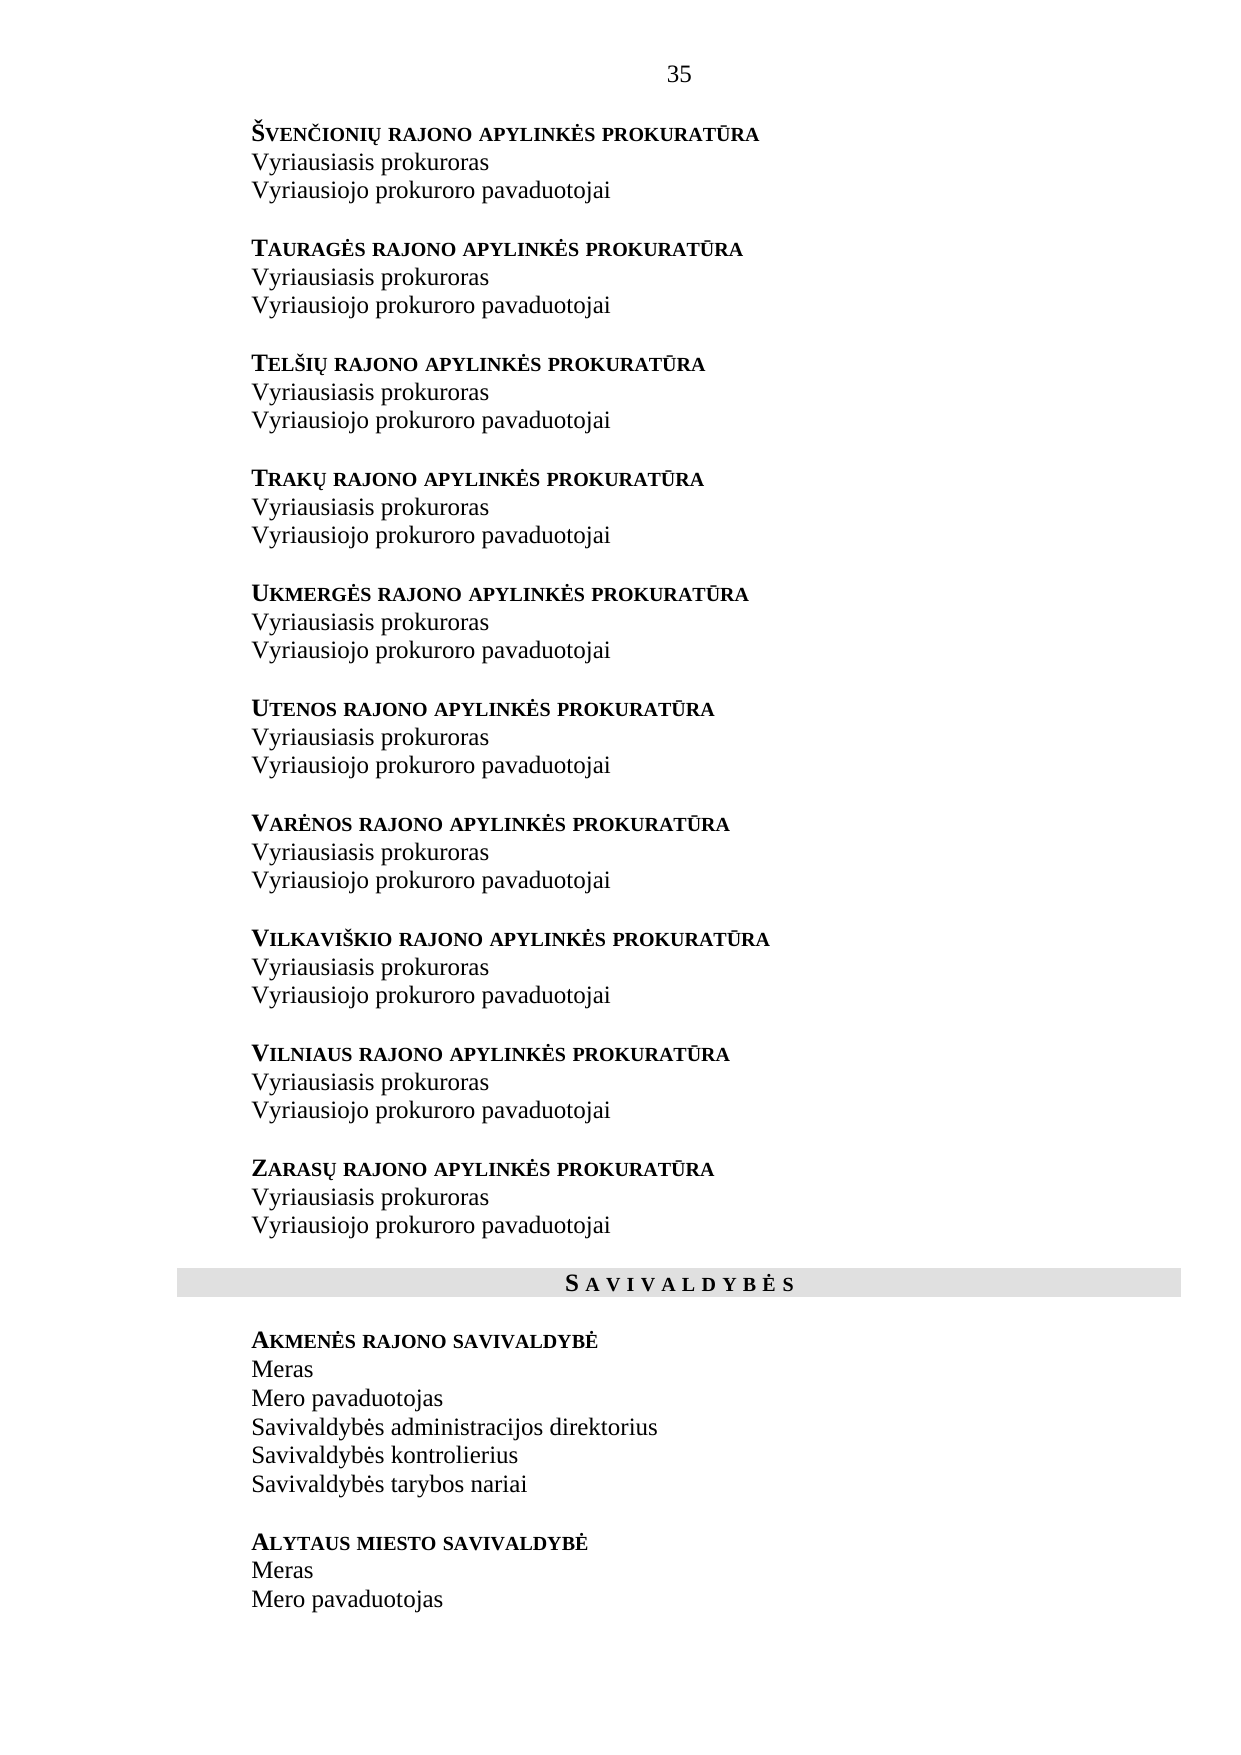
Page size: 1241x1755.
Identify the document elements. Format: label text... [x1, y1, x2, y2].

text Vyriausiojo prokuroro pavaduotojai [177, 1096, 1181, 1124]
text Vyriausiojo prokuroro pavaduotojai [177, 751, 1181, 779]
text Vyriausiojo prokuroro pavaduotojai [177, 291, 1181, 319]
text Vyriausiojo prokuroro pavaduotojai [177, 981, 1181, 1009]
text Varėnos rajono apylinkės prokuratūra [177, 808, 1181, 837]
text Trakų rajono apylinkės prokuratūra [177, 463, 1181, 492]
text Meras [177, 1354, 1181, 1383]
text Meras [177, 1556, 1181, 1584]
text Vyriausiojo prokuroro pavaduotojai [177, 406, 1181, 434]
text Vilniaus rajono apylinkės prokuratūra [177, 1038, 1181, 1067]
text Vyriausiasis prokuroras [177, 837, 1181, 866]
text Savivaldybės kontrolierius [177, 1441, 1181, 1469]
text Vyriausiojo prokuroro pavaduotojai [177, 1211, 1181, 1239]
text Savivaldybės tarybos nariai [177, 1469, 1181, 1498]
text Vyriausiasis prokuroras [177, 377, 1181, 406]
text Tauragės rajono apylinkės prokuratūra [177, 233, 1181, 262]
text Alytaus miesto savivaldybė [177, 1527, 1181, 1556]
text Akmenės rajono savivaldybė [177, 1326, 1181, 1354]
text Švenčionių rajono apylinkės prokuratūra [177, 118, 1181, 147]
text Vyriausiasis prokuroras [177, 262, 1181, 291]
text Vyriausiasis prokuroras [177, 492, 1181, 521]
text Zarasų rajono apylinkės prokuratūra [177, 1153, 1181, 1182]
text Mero pavaduotojas [177, 1383, 1181, 1412]
text Vyriausiasis prokuroras [177, 607, 1181, 636]
text Vyriausiasis prokuroras [177, 1067, 1181, 1096]
text Vilkaviškio rajono apylinkės prokuratūra [177, 923, 1181, 952]
text Savivaldybės administracijos direktorius [177, 1412, 1181, 1441]
text Vyriausiojo prokuroro pavaduotojai [177, 176, 1181, 204]
text Vyriausiasis prokuroras [177, 147, 1181, 176]
text Vyriausiasis prokuroras [177, 722, 1181, 751]
text Vyriausiasis prokuroras [177, 952, 1181, 981]
text Vyriausiasis prokuroras [177, 1182, 1181, 1211]
text Vyriausiojo prokuroro pavaduotojai [177, 636, 1181, 664]
table_header Savivaldybės [177, 1268, 1181, 1297]
text Mero pavaduotojas [177, 1584, 1181, 1613]
text Telšių rajono apylinkės prokuratūra [177, 348, 1181, 377]
text Utenos rajono apylinkės prokuratūra [177, 693, 1181, 722]
text Vyriausiojo prokuroro pavaduotojai [177, 521, 1181, 549]
text Vyriausiojo prokuroro pavaduotojai [177, 866, 1181, 894]
text Ukmergės rajono apylinkės prokuratūra [177, 578, 1181, 607]
